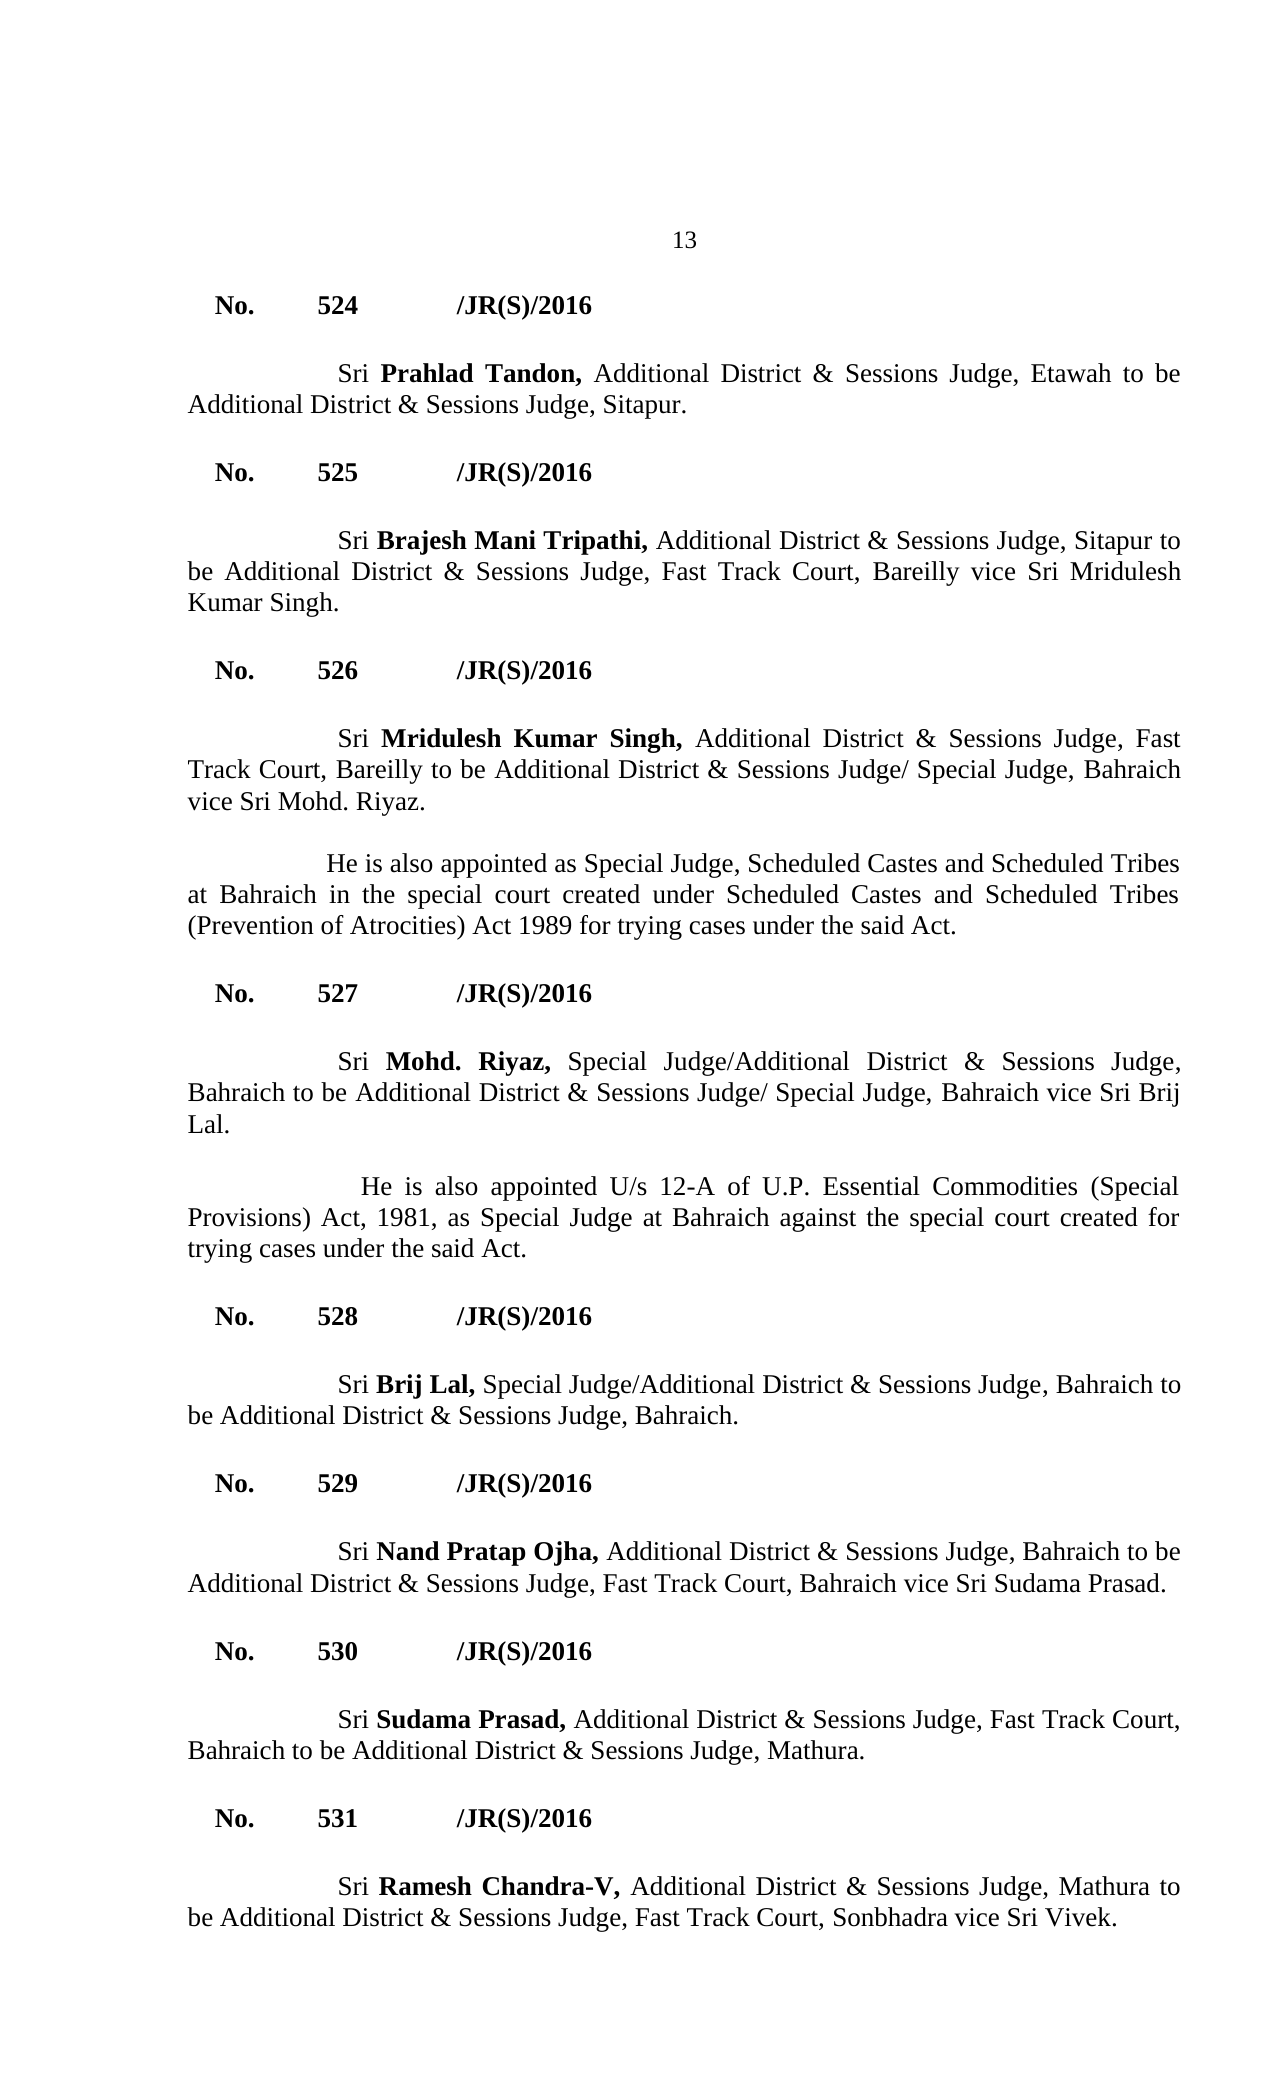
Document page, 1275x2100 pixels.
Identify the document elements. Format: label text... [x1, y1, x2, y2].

table_header [281, 649, 428, 691]
table_header No. [188, 1796, 281, 1839]
text Sri Sudama Prasad, Additional District & Sessions Judge, Fast Track Court, Bahraich to be Additional District & Sessions Judge, Mathura. [187, 1703, 1181, 1765]
table_header No. [188, 1295, 281, 1337]
table_header /JR(S)/2016 [428, 1462, 620, 1504]
table_header No. [188, 1629, 281, 1672]
table_header /JR(S)/2016 [428, 1796, 620, 1839]
table_header [281, 283, 428, 326]
text Sri Mridulesh Kumar Singh, Additional District & Sessions Judge, Fast Track Court, Bareilly to be Additional District & Sessions Judge/ Special Judge, Bahraich vice Sri Mohd. Riyaz. [187, 722, 1181, 816]
table_header [281, 972, 428, 1014]
table_header [281, 1629, 428, 1672]
table_header [281, 1462, 428, 1504]
table_header /JR(S)/2016 [428, 283, 620, 326]
text Sri Brajesh Mani Tripathi, Additional District & Sessions Judge, Sitapur to be Additional District & Sessions Judge, Fast Track Court, Bareilly vice Sri Mridulesh Kumar Singh. [187, 524, 1181, 618]
table_header /JR(S)/2016 [428, 1295, 620, 1337]
table_header /JR(S)/2016 [428, 1629, 620, 1672]
text Sri Prahlad Tandon, Additional District & Sessions Judge, Etawah to be Additional District & Sessions Judge, Sitapur. [187, 357, 1181, 419]
table_header [281, 1295, 428, 1337]
table_header /JR(S)/2016 [428, 649, 620, 691]
text Sri Nand Pratap Ojha, Additional District & Sessions Judge, Bahraich to be Additional District & Sessions Judge, Fast Track Court, Bahraich vice Sri Sudama Prasad. [187, 1536, 1181, 1598]
text He is also appointed as Special Judge, Scheduled Castes and Scheduled Tribes at Bahraich in the special court created under Scheduled Castes and Scheduled Tribes (Prevention of Atrocities) Act 1989 for trying cases under the said Act. [187, 847, 1181, 941]
table_header No. [188, 649, 281, 691]
table_header [281, 1796, 428, 1839]
table_header [281, 450, 428, 493]
table_header No. [188, 1462, 281, 1504]
table_header No. [188, 450, 281, 493]
table_header No. [188, 283, 281, 326]
table_header /JR(S)/2016 [428, 450, 620, 493]
table_header No. [188, 972, 281, 1014]
text Sri Mohd. Riyaz, Special Judge/Additional District & Sessions Judge, Bahraich to be Additional District & Sessions Judge/ Special Judge, Bahraich vice Sri Brij Lal. [187, 1045, 1181, 1139]
text Sri Ramesh Chandra-V, Additional District & Sessions Judge, Mathura to be Additional District & Sessions Judge, Fast Track Court, Sonbhadra vice Sri Vivek. [187, 1870, 1181, 1932]
text He is also appointed U/s 12-A of U.P. Essential Commodities (Special Provisions) Act, 1981, as Special Judge at Bahraich against the special court created for trying cases under the said Act. [187, 1170, 1181, 1263]
text Sri Brij Lal, Special Judge/Additional District & Sessions Judge, Bahraich to be Additional District & Sessions Judge, Bahraich. [187, 1368, 1181, 1431]
table_header /JR(S)/2016 [428, 972, 620, 1014]
